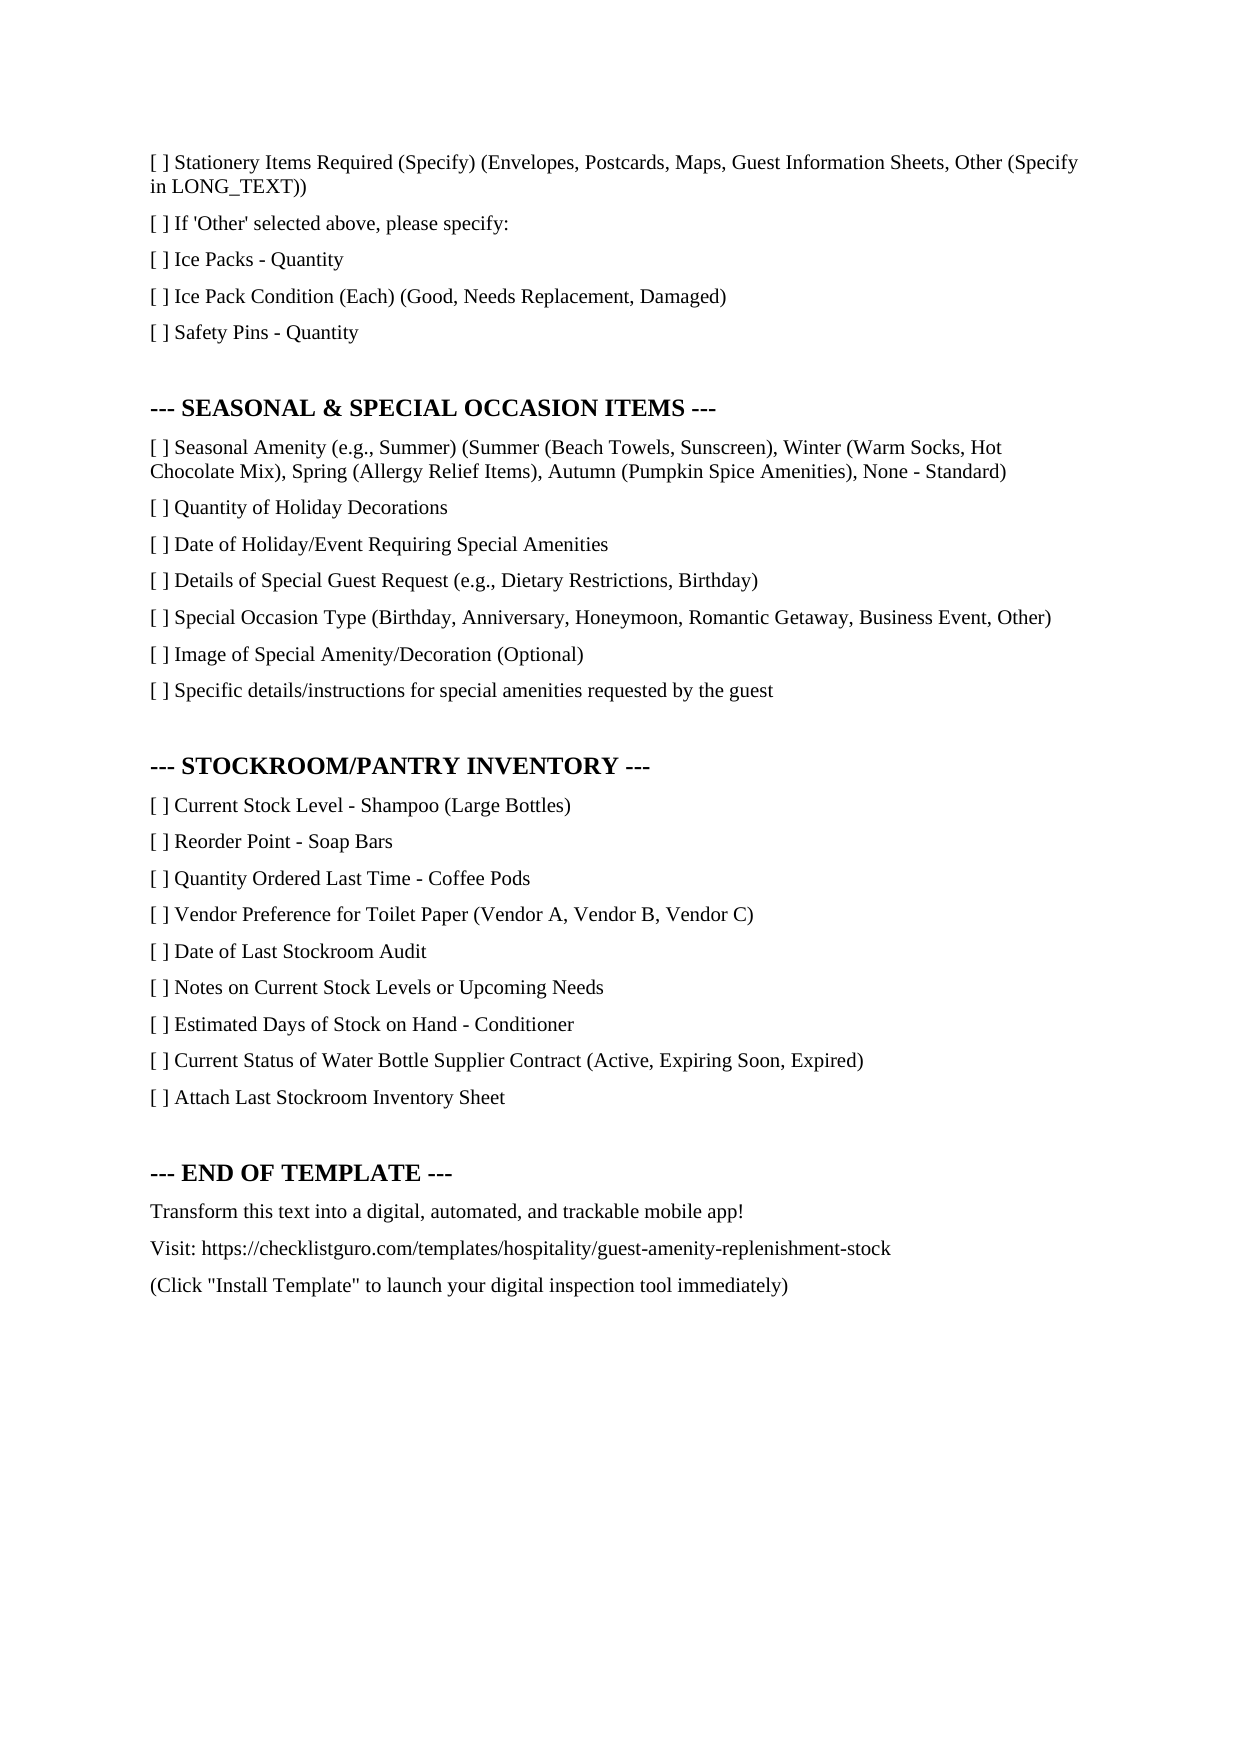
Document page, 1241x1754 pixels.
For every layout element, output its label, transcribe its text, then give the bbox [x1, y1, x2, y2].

text [ ] Ice Packs - Quantity [150, 247, 1090, 271]
text [ ] Special Occasion Type (Birthday, Anniversary, Honeymoon, Romantic Getaway, Business Event, Other) [150, 605, 1090, 629]
text Transform this text into a digital, automated, and trackable mobile app! [150, 1199, 1090, 1223]
text [ ] Notes on Current Stock Levels or Upcoming Needs [150, 975, 1090, 999]
text [ ] Current Status of Water Bottle Supplier Contract (Active, Expiring Soon, Expired) [150, 1048, 1090, 1072]
text [ ] Details of Special Guest Request (e.g., Dietary Restrictions, Birthday) [150, 568, 1090, 592]
text [ ] Seasonal Amenity (e.g., Summer) (Summer (Beach Towels, Sunscreen), Winter (Warm Socks, Hot Chocolate Mix), Spring (Allergy Relief Items), Autumn (Pumpkin Spice Amenities), None - Standard) [150, 435, 1090, 483]
text [ ] Attach Last Stockroom Inventory Sheet [150, 1085, 1090, 1109]
text [ ] Date of Last Stockroom Audit [150, 939, 1090, 963]
text --- SEASONAL & SPECIAL OCCASION ITEMS --- [150, 393, 1090, 422]
text [ ] Specific details/instructions for special amenities requested by the guest [150, 678, 1090, 702]
text [ ] Ice Pack Condition (Each) (Good, Needs Replacement, Damaged) [150, 284, 1090, 308]
text [ ] Quantity Ordered Last Time - Coffee Pods [150, 866, 1090, 890]
text [ ] Stationery Items Required (Specify) (Envelopes, Postcards, Maps, Guest Information Sheets, Other (Specify in LONG_TEXT)) [150, 150, 1090, 198]
text [ ] Reorder Point - Soap Bars [150, 829, 1090, 853]
text (Click "Install Template" to launch your digital inspection tool immediately) [150, 1272, 1090, 1297]
text [ ] Vendor Preference for Toilet Paper (Vendor A, Vendor B, Vendor C) [150, 902, 1090, 926]
text [ ] Current Stock Level - Shampoo (Large Bottles) [150, 792, 1090, 817]
text [ ] Quantity of Holiday Decorations [150, 495, 1090, 519]
text [ ] Safety Pins - Quantity [150, 320, 1090, 344]
text [ ] Date of Holiday/Event Requiring Special Amenities [150, 532, 1090, 556]
text --- END OF TEMPLATE --- [150, 1158, 1090, 1187]
text [ ] If 'Other' selected above, please specify: [150, 211, 1090, 235]
text --- STOCKROOM/PANTRY INVENTORY --- [150, 751, 1090, 780]
text [ ] Estimated Days of Stock on Hand - Conditioner [150, 1012, 1090, 1036]
text [ ] Image of Special Amenity/Decoration (Optional) [150, 642, 1090, 666]
text Visit: https://checklistguro.com/templates/hospitality/guest-amenity-replenishment-stock [150, 1236, 1090, 1260]
